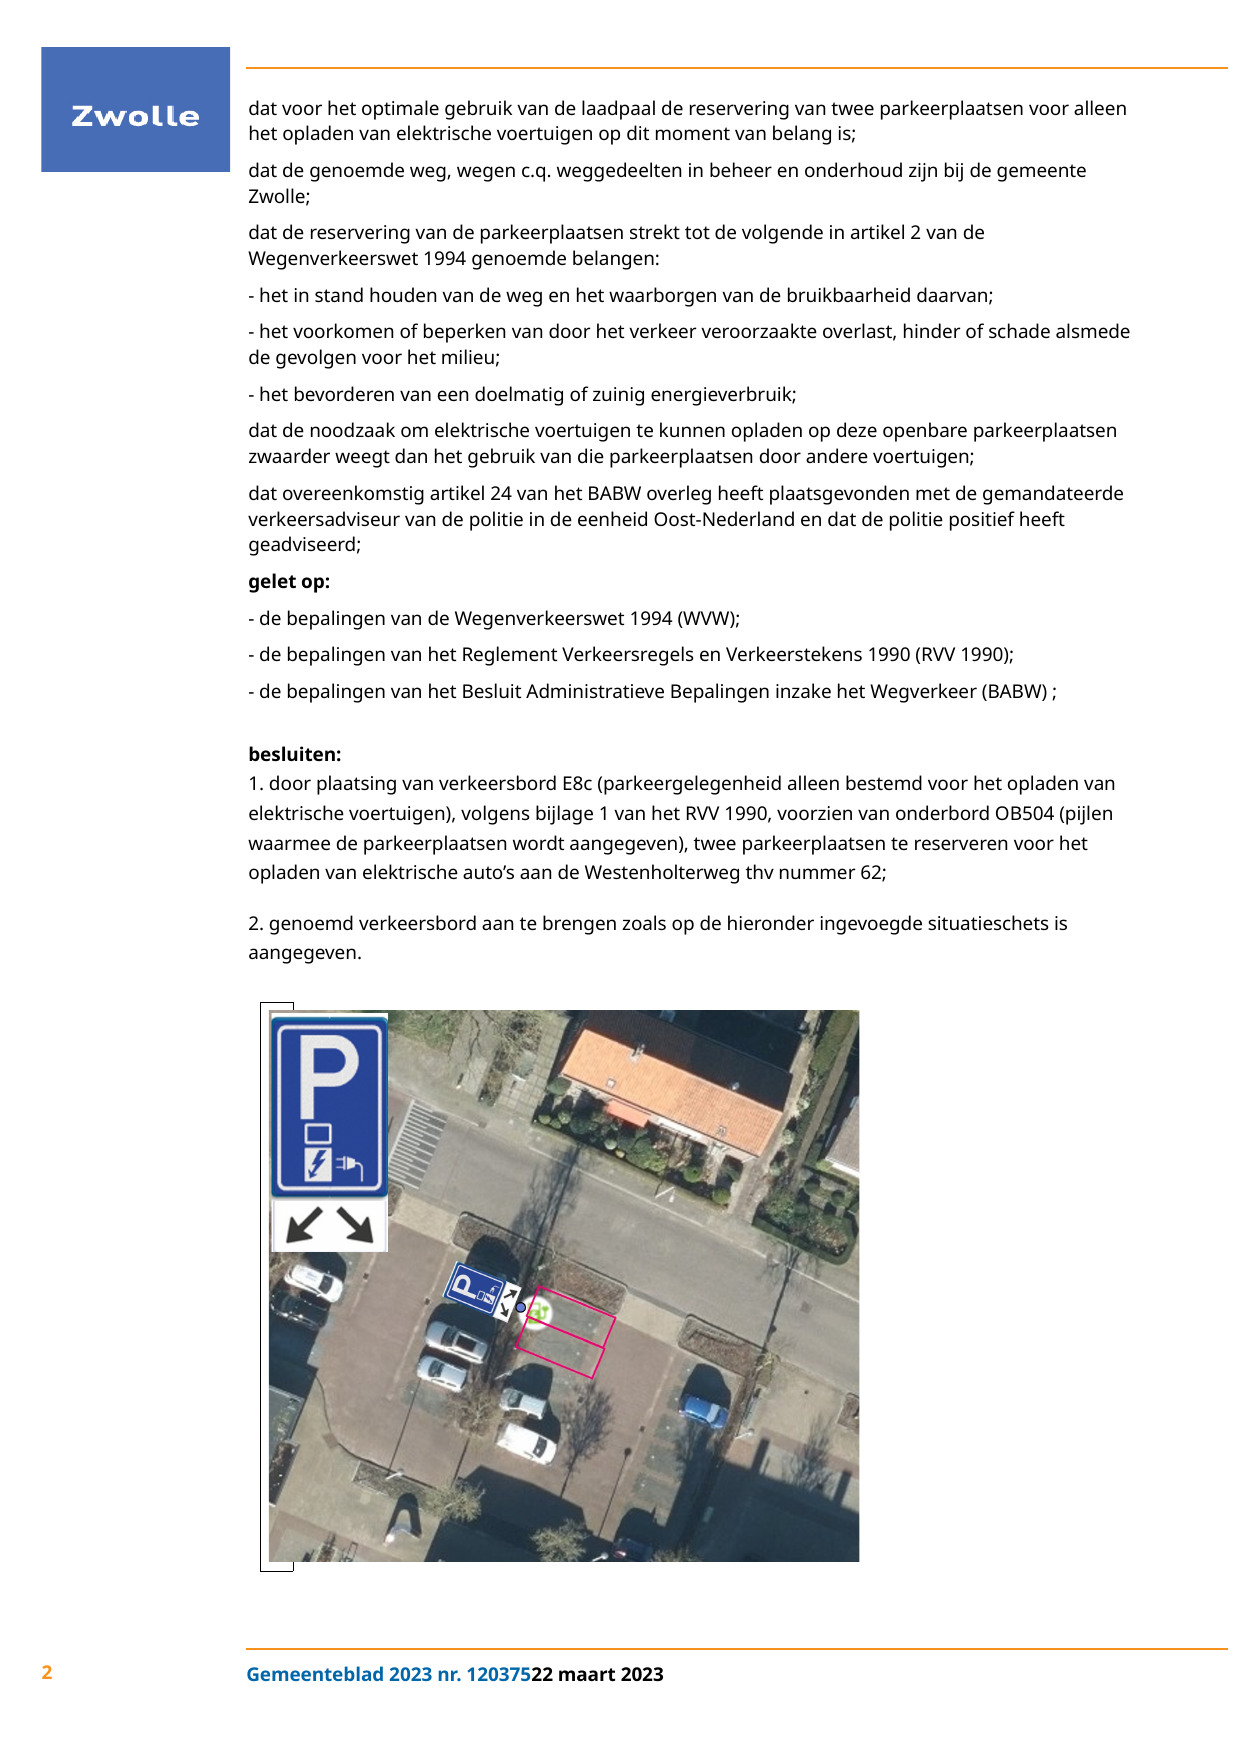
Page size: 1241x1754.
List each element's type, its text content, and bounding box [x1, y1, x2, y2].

text dat de reservering van de parkeerplaatsen strekt tot de volgende in artikel 2 van de Wegenverkeerswet 1994 genoemde belangen: [248, 219, 1152, 271]
text - de bepalingen van de Wegenverkeerswet 1994 (WVW); [248, 605, 1152, 631]
text dat overeenkomstig artikel 24 van het BABW overleg heeft plaatsgevonden met de gemandateerde verkeersadviseur van de politie in de eenheid Oost-Nederland en dat de politie positief heeft geadviseerd; [248, 480, 1152, 557]
text dat de genoemde weg, wegen c.q. weggedeelten in beheer en onderhoud zijn bij de gemeente Zwolle; [248, 157, 1152, 209]
text besluiten: [248, 741, 1152, 767]
text - het voorkomen of beperken van door het verkeer veroorzaakte overlast, hinder of schade alsmede de gevolgen voor het milieu; [248, 319, 1152, 370]
text dat de noodzaak om elektrische voertuigen te kunnen opladen op deze openbare parkeerplaatsen zwaarder weegt dan het gebruik van die parkeerplaatsen door andere voertuigen; [248, 418, 1152, 469]
text - het bevorderen van een doelmatig of zuinig energieverbruik; [248, 381, 1152, 407]
picture [41, 47, 231, 172]
text - de bepalingen van het Reglement Verkeersregels en Verkeerstekens 1990 (RVV 1990); [248, 642, 1152, 667]
text 1. door plaatsing van verkeersbord E8c (parkeergelegenheid alleen bestemd voor het opladen van elektrische voertuigen), volgens bijlage 1 van het RVV 1990, voorzien van onderbord OB504 (pijlen waarmee de parkeerplaatsen wordt aangegeven), twee parkeerplaatsen te reserveren voor het opladen van elektrische auto’s aan de Westenholterweg thv nummer 62; [248, 771, 1152, 885]
text 2. genoemd verkeersbord aan te brengen zoals op de hieronder ingevoegde situatieschets is aangegeven. [248, 910, 1152, 965]
text - het in stand houden van de weg en het waarborgen van de bruikbaarheid daarvan; [248, 282, 1152, 308]
text - de bepalingen van het Besluit Administratieve Bepalingen inzake het Wegverkeer (BABW) ; [248, 678, 1152, 704]
picture [268, 1010, 860, 1562]
text gelet op: [248, 568, 1152, 594]
text dat voor het optimale gebruik van de laadpaal de reservering van twee parkeerplaatsen voor alleen het opladen van elektrische voertuigen op dit moment van belang is; [248, 95, 1152, 146]
